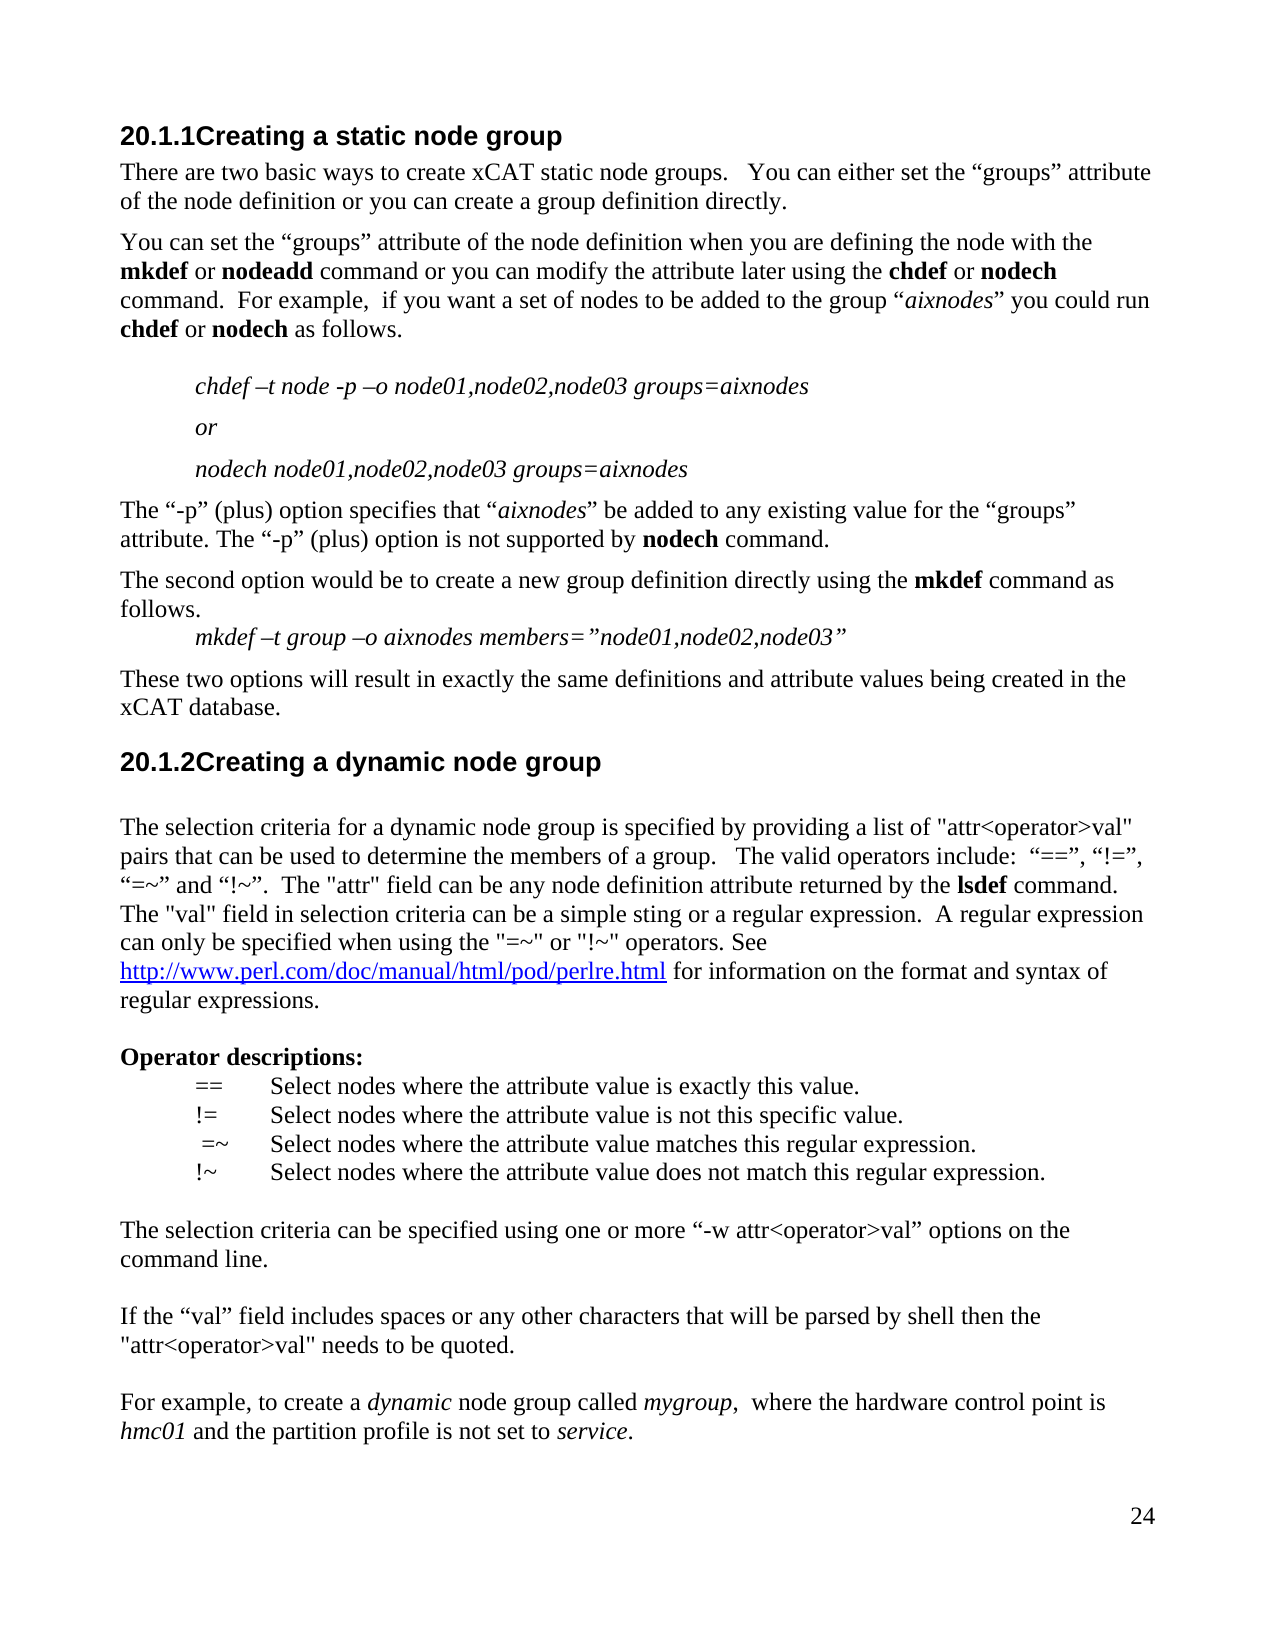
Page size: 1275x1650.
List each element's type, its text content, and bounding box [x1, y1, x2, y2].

text Operator descriptions: [120, 1042, 1155, 1071]
text or [120, 412, 1155, 441]
list You can set the “groups” attribute of the node definition when you are defining the node with the mkdef or nodeadd command or you can modify the attribute later using the chdef or nodech command. For example, if you want a set of nodes to be added to the group “aixnodes” you could run chdef or nodech as follows. [120, 227, 1155, 342]
text == Select nodes where the attribute value is exactly this value. [120, 1071, 1155, 1100]
subtitle Creating a static node group [120, 120, 1155, 151]
text The “-p” (plus) option specifies that “aixnodes” be added to any existing value for the “groups” attribute. The “-p” (plus) option is not supported by nodech command. [120, 495, 1155, 552]
text !~ Select nodes where the attribute value does not match this regular expression. [120, 1157, 1155, 1186]
text If the “val” field includes spaces or any other characters that will be parsed by shell then the "attr<operator>val" needs to be quoted. [120, 1301, 1155, 1359]
text != Select nodes where the attribute value is not this specific value. [120, 1100, 1155, 1129]
text =~ Select nodes where the attribute value matches this regular expression. [120, 1129, 1155, 1157]
text The selection criteria can be specified using one or more “-w attr<operator>val” options on the command line. [120, 1215, 1155, 1272]
text chdef –t node -p –o node01,node02,node03 groups=aixnodes [120, 371, 1155, 400]
text nodech node01,node02,node03 groups=aixnodes [120, 454, 1155, 482]
text The selection criteria for a dynamic node group is specified by providing a list of "attr<operator>val" pairs that can be used to determine the members of a group. The valid operators include: “==”, “!=”, “=~” and “!~”. The "attr" field can be any node definition attribute returned by the lsdef command. The "val" field in selection criteria can be a simple sting or a regular expression. A regular expression can only be specified when using the "=~" or "!~" operators. See http://www.perl.com/doc/manual/html/pod/perlre.html for information on the format and syntax of regular expressions. [120, 812, 1155, 1014]
text There are two basic ways to create xCAT static node groups. You can either set the “groups” attribute of the node definition or you can create a group definition directly. [120, 157, 1155, 215]
text These two options will result in exactly the same definitions and attribute values being created in the xCAT database. [120, 664, 1155, 721]
subtitle Creating a dynamic node group [120, 746, 1155, 777]
text For example, to create a dynamic node group called mygroup, where the hardware control point is hmc01 and the partition profile is not set to service. [120, 1387, 1155, 1445]
list The second option would be to create a new group definition directly using the mkdef command as follows. [82, 565, 1155, 622]
text mkdef –t group –o aixnodes members=”node01,node02,node03” [120, 622, 1155, 651]
